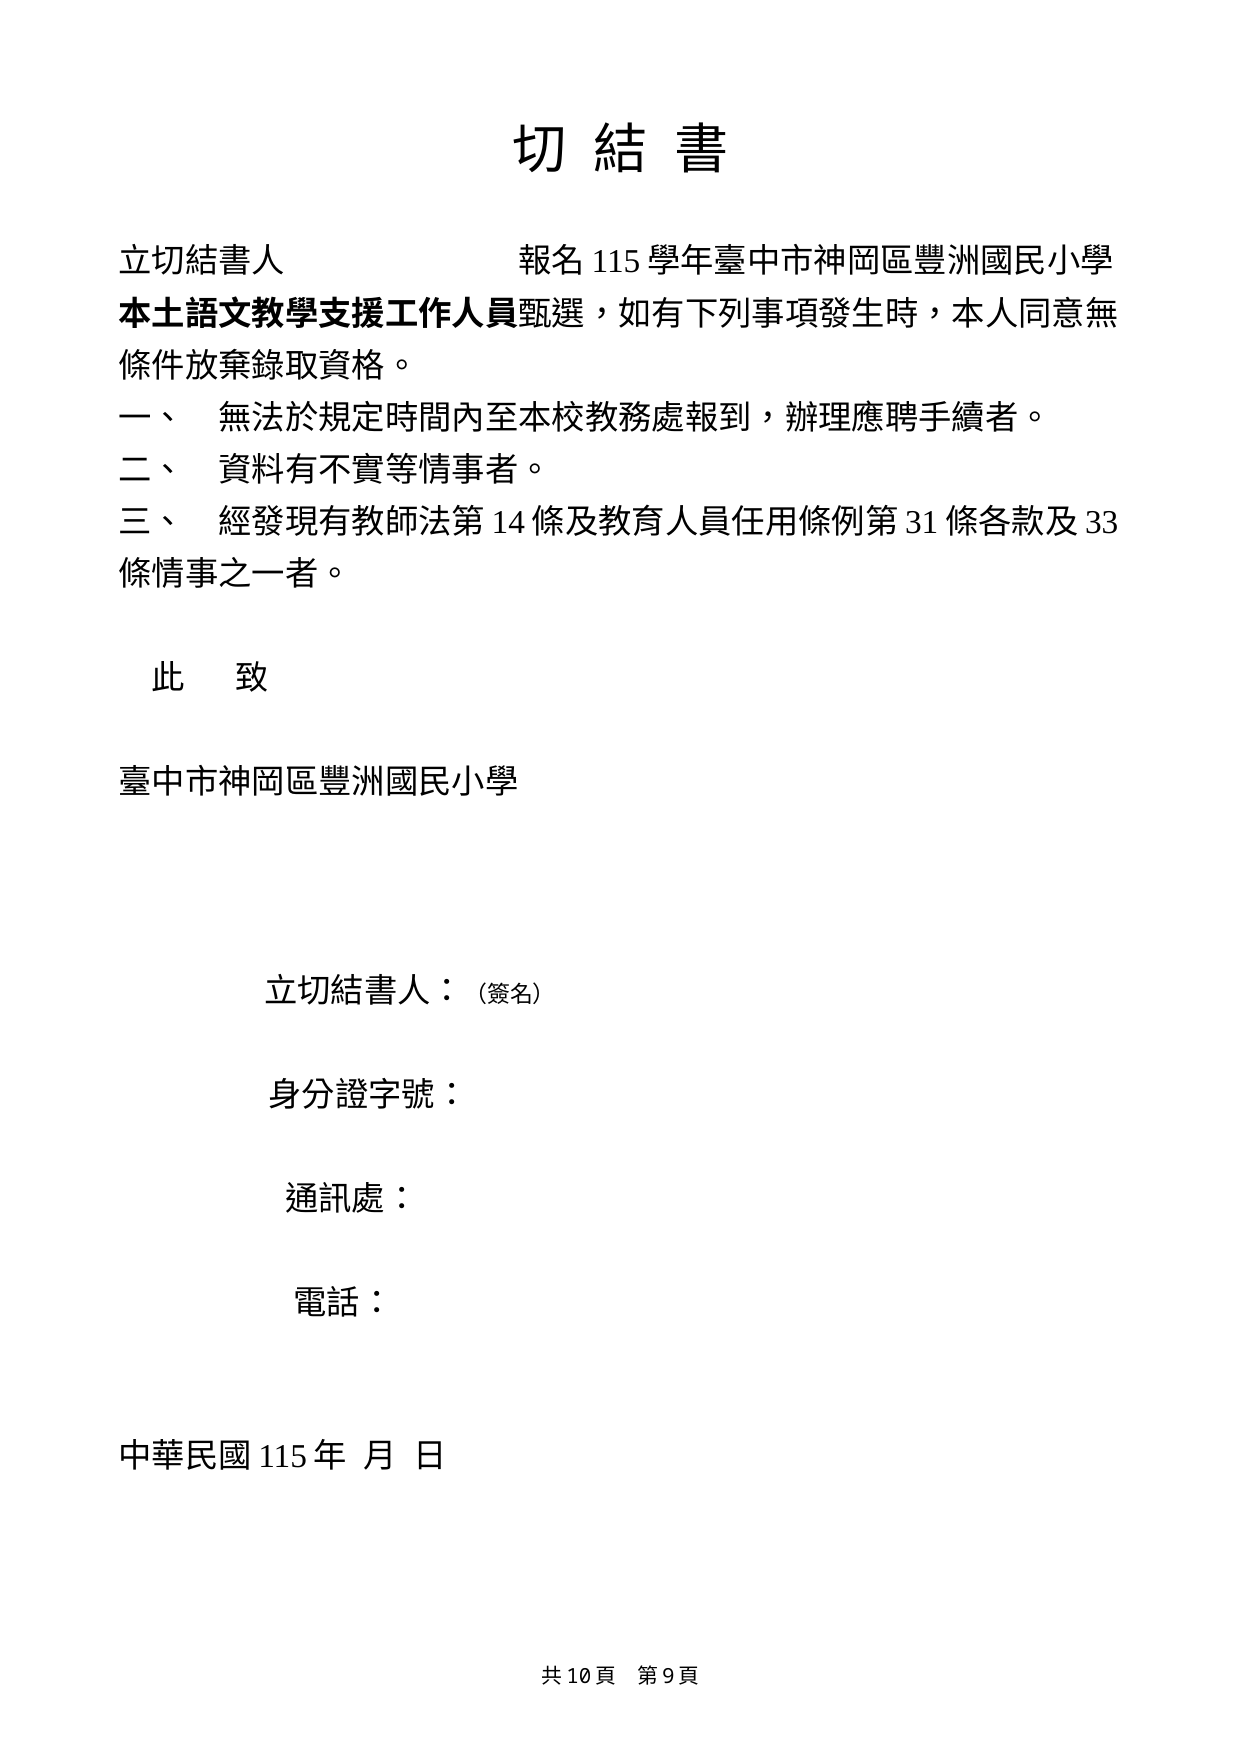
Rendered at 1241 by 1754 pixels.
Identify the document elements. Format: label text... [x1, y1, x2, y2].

text 臺中市神岡區豐洲國民小學 [118, 752, 1122, 804]
text 立切結書人 報名115學年臺中市神岡區豐洲國民小學本土語文教學支援工作人員甄選，如有下列事項發生時，本人同意無條件放棄錄取資格。 [118, 231, 1122, 387]
text 立切結書人：（簽名） [118, 960, 1122, 1012]
list 資料有不實等情事者。 [118, 439, 1122, 492]
text 此 致 [118, 648, 1122, 700]
list 無法於規定時間內至本校教務處報到，辦理應聘手續者。 [118, 387, 1122, 439]
list 經發現有教師法第14條及教育人員任用條例第31條各款及33條情事之一者。 [118, 492, 1122, 596]
text 身分證字號： [118, 1064, 1122, 1117]
text 電話： [118, 1273, 1122, 1325]
text 切 結 書 [118, 127, 1122, 179]
text 中華民國115年 月 日 [118, 1429, 1122, 1477]
text 通訊處： [118, 1169, 1122, 1221]
